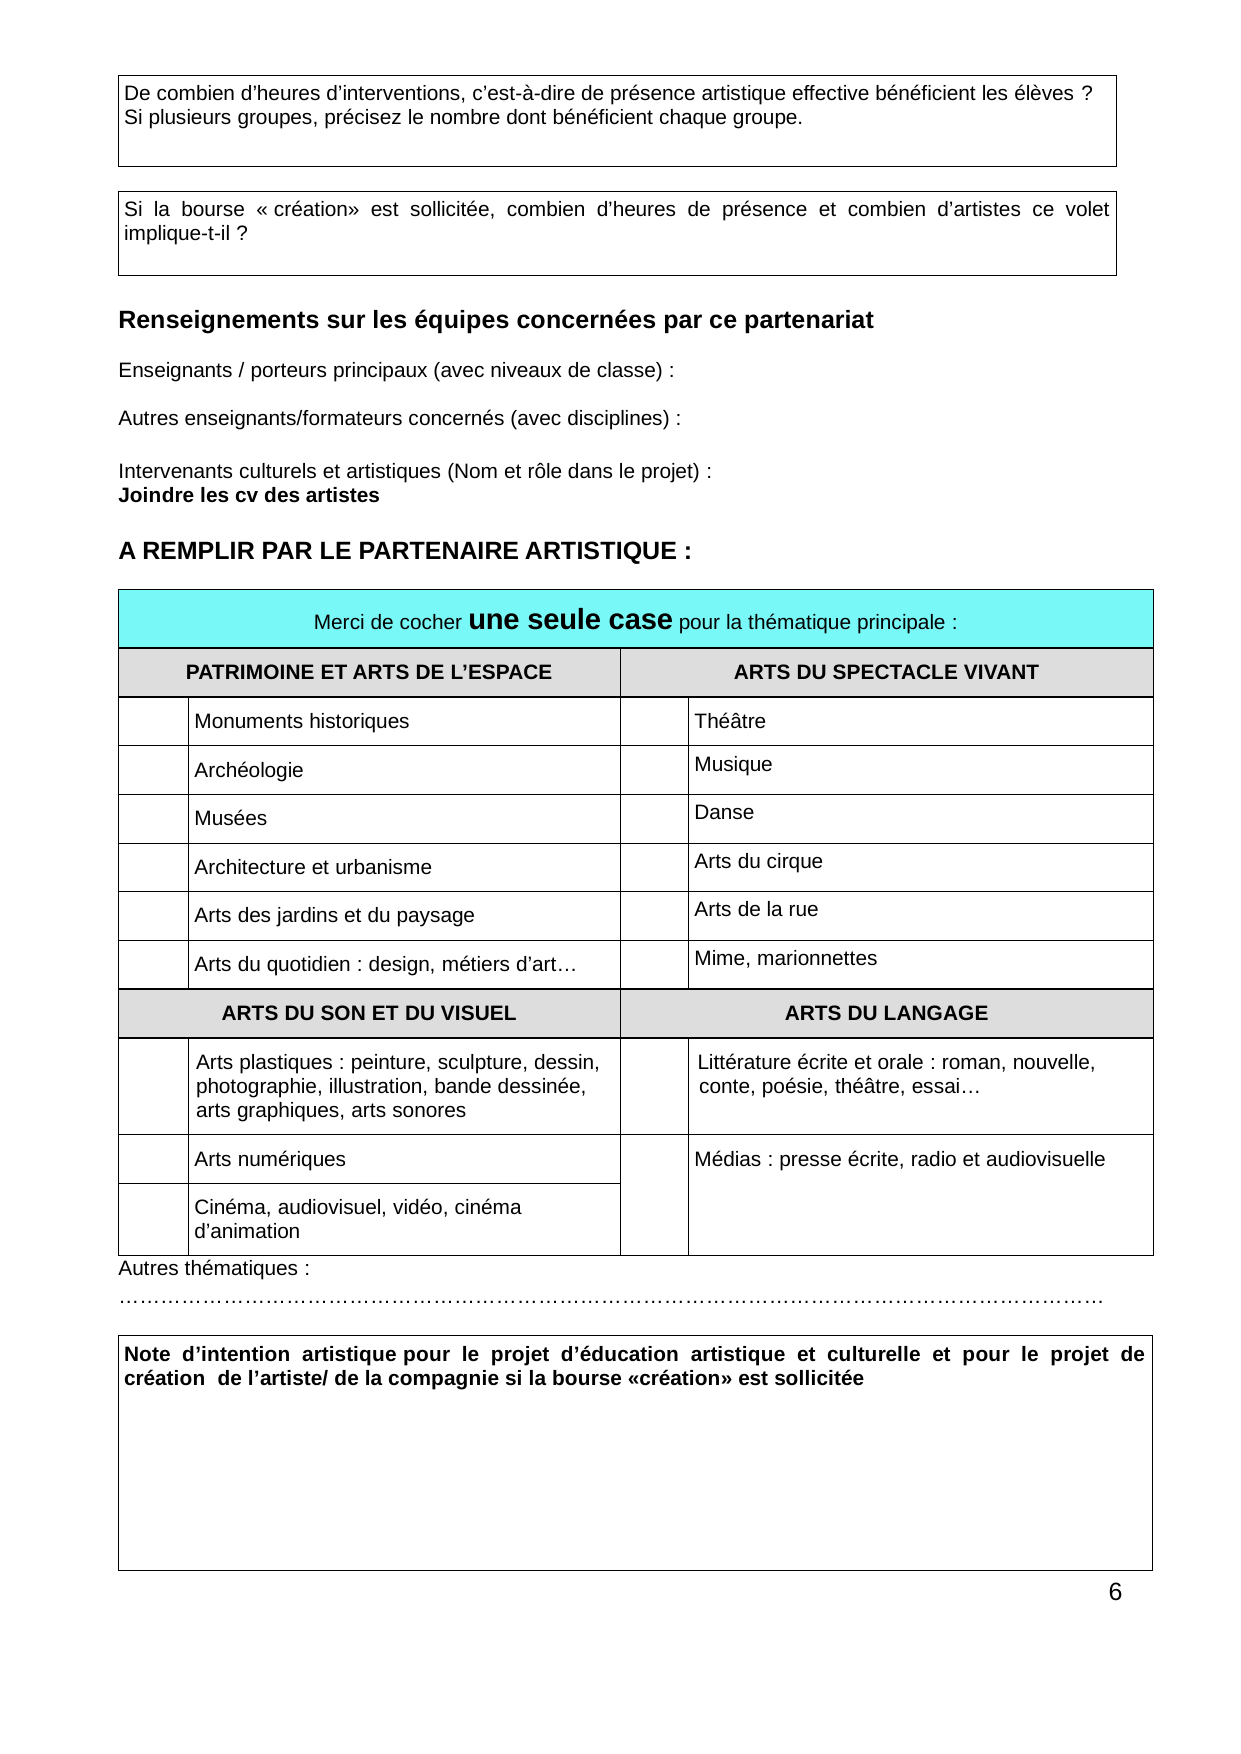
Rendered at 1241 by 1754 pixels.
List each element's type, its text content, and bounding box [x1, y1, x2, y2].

text A REMPLIR PAR LE PARTENAIRE ARTISTIQUE : [118, 536, 1122, 565]
table_cell Arts des jardins et du paysage [189, 892, 620, 939]
table_cell [621, 746, 688, 794]
text Enseignants / porteurs principaux (avec niveaux de classe) : [118, 358, 1122, 382]
table_header [621, 698, 688, 745]
table_cell Musées [189, 795, 620, 842]
table_cell Architecture et urbanisme [189, 844, 620, 891]
table_header Si la bourse « création» est sollicitée, combien d’heures de présence et combien d’artistes ce volet implique-t-il ? [119, 192, 1116, 275]
table_cell Arts du quotidien : design, métiers d’art… [189, 941, 620, 988]
text Autres thématiques : …………………………………………………………………………………………………………………………… [118, 1256, 1122, 1308]
table_header [119, 1039, 188, 1134]
table_cell Arts numériques [189, 1135, 620, 1183]
table_cell Musique [689, 746, 1153, 794]
table_header Monuments historiques [189, 698, 620, 745]
table_cell [621, 844, 688, 891]
table_cell [621, 892, 688, 939]
table_header De combien d’heures d’interventions, c’est-à-dire de présence artistique effective bénéficient les élèves ? Si plusieurs groupes, précisez le nombre dont bénéficient chaque groupe. [119, 76, 1116, 166]
table_header ARTS DU SPECTACLE VIVANT [621, 649, 1153, 696]
table_cell [119, 941, 188, 988]
text Autres enseignants/formateurs concernés (avec disciplines) : [118, 406, 1122, 430]
table_header ARTS DU SON ET DU VISUEL [119, 990, 620, 1037]
table_cell [621, 795, 688, 842]
table_cell Arts du cirque [689, 844, 1153, 891]
table_cell Médias : presse écrite, radio et audiovisuelle [689, 1135, 1153, 1255]
table_header Merci de cocher une seule case pour la thématique principale : [119, 590, 1153, 647]
table_header Note d’intention artistique pour le projet d’éducation artistique et culturelle et pour le projet de création de l’artiste/ de la compagnie si la bourse «création» est sollicitée [119, 1336, 1152, 1570]
table_cell [621, 1135, 688, 1255]
text Joindre les cv des artistes [118, 483, 1122, 507]
table_cell [119, 892, 188, 939]
table_cell [119, 844, 188, 891]
text Renseignements sur les équipes concernées par ce partenariat [118, 304, 1122, 333]
table_cell [119, 746, 188, 794]
table_header Littérature écrite et orale : roman, nouvelle, conte, poésie, théâtre, essai… [689, 1039, 1153, 1134]
table_cell [119, 1184, 188, 1255]
table_header Arts plastiques : peinture, sculpture, dessin, photographie, illustration, bande dessinée, arts graphiques, arts sonores [189, 1039, 620, 1134]
table_cell [621, 941, 688, 988]
table_cell Danse [689, 795, 1153, 842]
table_cell Cinéma, audiovisuel, vidéo, cinéma d’animation [189, 1184, 620, 1255]
text Intervenants culturels et artistiques (Nom et rôle dans le projet) : [118, 459, 1122, 483]
table_cell [119, 795, 188, 842]
table_header PATRIMOINE ET ARTS DE L’ESPACE [119, 649, 620, 696]
table_header ARTS DU LANGAGE [621, 990, 1153, 1037]
table_header [119, 698, 188, 745]
table_cell Arts de la rue [689, 892, 1153, 939]
table_header [621, 1039, 688, 1134]
table_cell Mime, marionnettes [689, 941, 1153, 988]
table_cell Archéologie [189, 746, 620, 794]
table_header Théâtre [689, 698, 1153, 745]
table_cell [119, 1135, 188, 1183]
